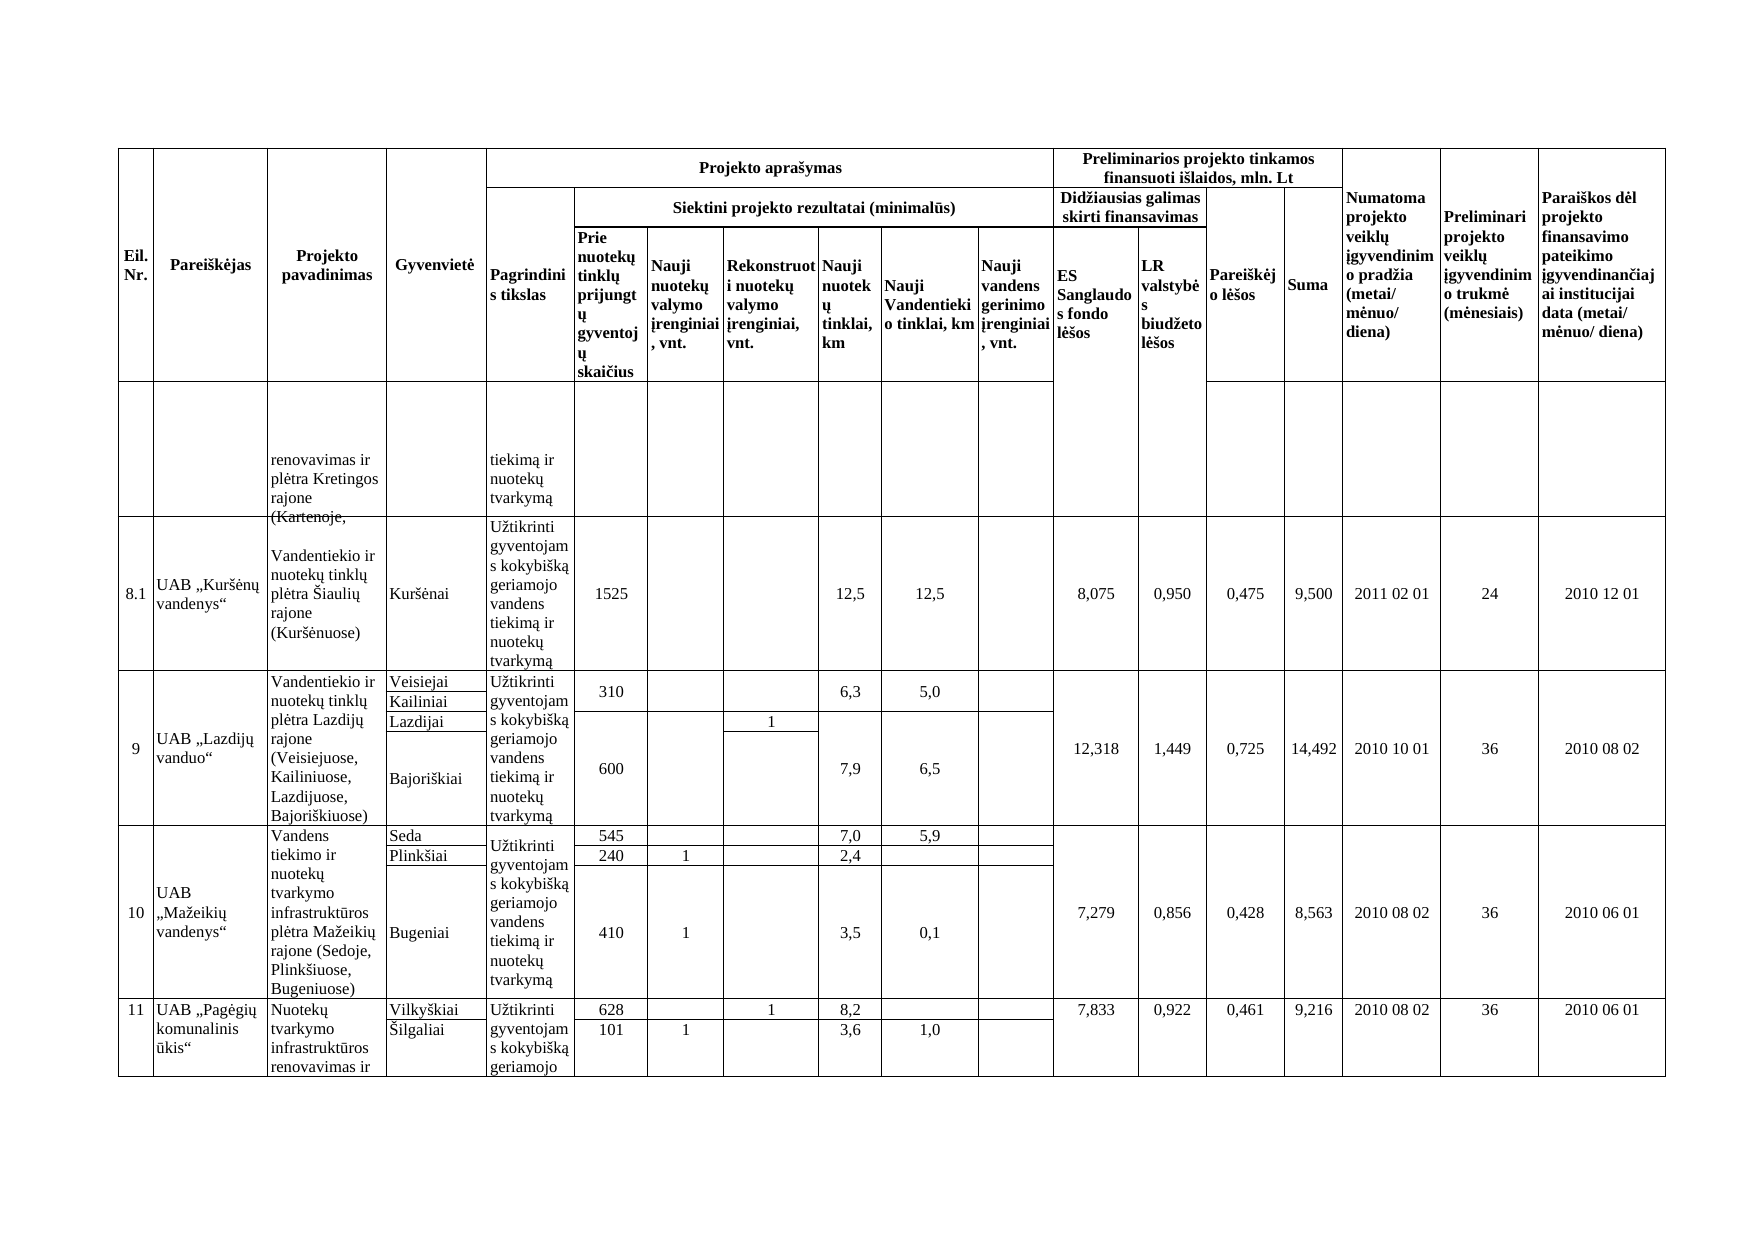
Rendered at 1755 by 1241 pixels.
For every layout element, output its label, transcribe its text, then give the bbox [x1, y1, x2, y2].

table_cell [1207, 382, 1284, 516]
table_cell 0,922 [1139, 999, 1206, 1076]
table_cell 11 [119, 999, 153, 1076]
table_cell 7,0 [819, 826, 881, 845]
table_cell Kailiniai [387, 692, 486, 711]
table_cell UAB „Kuršėnų vandenys“ [154, 517, 267, 670]
table_cell LR valstybės biudžeto lėšos [1139, 228, 1206, 381]
table_cell Didžiausias galimas skirti finansavimas [1054, 188, 1206, 226]
table_cell Siektini projekto rezultatai (minimalūs) [575, 188, 1053, 226]
table_cell [979, 866, 1053, 998]
table_header Projekto pavadinimas [268, 149, 386, 381]
table_cell [724, 382, 818, 516]
table_cell [1441, 382, 1538, 516]
table_cell 310 [575, 671, 647, 711]
table_cell Vandentiekio ir nuotekų tinklų plėtra Šiaulių rajone (Kuršėnuose) [268, 517, 386, 670]
table_cell 628 [575, 999, 647, 1018]
table_cell Vilkyškiai [387, 999, 486, 1018]
table_cell [724, 1020, 818, 1076]
table_cell [154, 382, 267, 516]
table_cell [648, 671, 723, 711]
table_cell 2011 02 01 [1343, 517, 1440, 670]
table_cell 36 [1441, 826, 1538, 998]
table_cell 2010 06 01 [1539, 826, 1665, 998]
table_header Numatoma projekto veiklų įgyvendinimo pradžia (metai/ mėnuo/ diena) [1343, 149, 1440, 381]
table_cell 1 [648, 866, 723, 998]
table_cell 9 [119, 671, 153, 825]
table_cell Nauji vandens gerinimo įrenginiai, vnt. [979, 228, 1053, 381]
table_cell Nauji nuotekų valymo įrenginiai, vnt. [648, 228, 723, 381]
table_cell 2010 08 02 [1343, 999, 1440, 1076]
table_cell 3,5 [819, 866, 881, 998]
table_cell Rekonstruoti nuotekų valymo įrenginiai, vnt. [724, 228, 818, 381]
table_cell 6,3 [819, 671, 881, 711]
table_cell 1 [648, 1020, 723, 1076]
table_cell [1343, 382, 1440, 516]
table_cell 0,950 [1139, 517, 1206, 670]
table_cell 2010 12 01 [1539, 517, 1665, 670]
table_cell [979, 1020, 1053, 1076]
table_cell [724, 866, 818, 998]
table_header Gyvenvietė [387, 149, 486, 381]
table_cell Suma [1285, 188, 1342, 381]
table_cell 36 [1441, 999, 1538, 1076]
table_cell [648, 999, 723, 1018]
table_cell 8.1 [119, 517, 153, 670]
table_cell [1539, 382, 1665, 516]
table_cell Užtikrinti gyventojams kokybišką geriamojo vandens tiekimą ir nuotekų tvarkymą [487, 671, 574, 825]
table_cell 24 [1441, 517, 1538, 670]
table_cell 12,5 [819, 517, 881, 670]
table_cell 9,216 [1285, 999, 1342, 1076]
table_cell 7,279 [1054, 826, 1138, 998]
table_cell Nauji nuotekų tinklai, km [819, 228, 881, 381]
table_cell 410 [575, 866, 647, 998]
table_cell [724, 846, 818, 865]
table_cell tiekimą ir nuotekų tvarkymą [487, 382, 574, 516]
table_cell [387, 382, 486, 516]
table_cell 0,428 [1207, 826, 1284, 998]
table_cell Plinkšiai [387, 846, 486, 865]
table_cell 7,833 [1054, 999, 1138, 1076]
table_cell [648, 826, 723, 845]
table_cell Užtikrinti gyventojams kokybišką geriamojo vandens tiekimą ir nuotekų tvarkymą [487, 517, 574, 670]
table_cell [724, 732, 818, 825]
table_cell UAB „Lazdijų vanduo“ [154, 671, 267, 825]
table_cell Pareiškėjo lėšos [1207, 188, 1284, 381]
table_cell [648, 517, 723, 670]
table_cell 240 [575, 846, 647, 865]
table_cell 0,1 [882, 866, 978, 998]
table_cell [1054, 381, 1138, 516]
table_cell 600 [575, 712, 647, 825]
table_cell 5,0 [882, 671, 978, 711]
table_cell 2010 08 02 [1343, 826, 1440, 998]
table_cell Bugeniai [387, 866, 486, 998]
table_cell 8,563 [1285, 826, 1342, 998]
table_cell [979, 712, 1053, 825]
table_cell 0,475 [1207, 517, 1284, 670]
table_cell [979, 826, 1053, 845]
table_cell 0,725 [1207, 671, 1284, 825]
table_cell 36 [1441, 671, 1538, 825]
table_cell 14,492 [1285, 671, 1342, 825]
table_cell Užtikrinti gyventojams kokybišką geriamojo vandens tiekimą ir nuotekų tvarkymą [487, 999, 574, 1076]
table_cell [648, 712, 723, 825]
table_cell [882, 846, 978, 865]
table_cell 1525 [575, 517, 647, 670]
table_cell [1139, 381, 1206, 516]
table_cell 6,5 [882, 712, 978, 825]
table_cell 5,9 [882, 826, 978, 845]
table_cell 10 [119, 826, 153, 998]
table_cell 101 [575, 1020, 647, 1076]
table_cell UAB „Mažeikių vandenys“ [154, 826, 267, 998]
table_cell [882, 999, 978, 1018]
table_cell 1,0 [882, 1020, 978, 1076]
table_cell 545 [575, 826, 647, 845]
table_cell 0,856 [1139, 826, 1206, 998]
table_cell 1 [724, 712, 818, 731]
table_cell 2010 10 01 [1343, 671, 1440, 825]
table_cell 12,318 [1054, 671, 1138, 825]
table_cell 1,449 [1139, 671, 1206, 825]
table_cell [882, 382, 978, 516]
table_cell [979, 671, 1053, 711]
table_cell 0,461 [1207, 999, 1284, 1076]
table_cell [1285, 382, 1342, 516]
table_cell 2010 08 02 [1539, 671, 1665, 825]
table_cell Bajoriškiai [387, 732, 486, 825]
table_cell 3,6 [819, 1020, 881, 1076]
table_cell Vandens tiekimo ir nuotekų tvarkymo infrastruktūros renovavimas ir plėtra Kretingos rajone (Kartenoje, Kūlupėnuose, Padvariuose, Darbėnuose) [268, 382, 386, 516]
table_cell Vandens tiekimo ir nuotekų tvarkymo infrastruktūros plėtra Mažeikių rajone (Sedoje, Plinkšiuose, Bugeniuose) [268, 826, 386, 998]
table_cell [979, 999, 1053, 1018]
table_cell Lazdijai [387, 712, 486, 731]
table_cell [979, 517, 1053, 670]
table_cell [575, 382, 647, 516]
table_cell Šilgaliai [387, 1020, 486, 1076]
table_cell Prie nuotekų tinklų prijungtų gyventojų skaičius [575, 228, 647, 381]
table_header Preliminarios projekto tinkamos finansuoti išlaidos, mln. Lt [1054, 149, 1342, 187]
table_header Eil. Nr. [119, 149, 153, 381]
table_cell 1 [648, 846, 723, 865]
table_cell Užtikrinti gyventojams kokybišką geriamojo vandens tiekimą ir nuotekų tvarkymą [487, 826, 574, 998]
table_cell Vandentiekio ir nuotekų tinklų plėtra Lazdijų rajone (Veisiejuose, Kailiniuose, Lazdijuose, Bajoriškiuose) [268, 671, 386, 825]
table_cell [724, 826, 818, 845]
table_header Projekto aprašymas [487, 149, 1053, 187]
table_cell 1 [724, 999, 818, 1018]
table_cell Kuršėnai [387, 517, 486, 670]
table_cell [724, 671, 818, 711]
table_header Paraiškos dėl projekto finansavimo pateikimo įgyvendinančiajai institucijai data (metai/ mėnuo/ diena) [1539, 149, 1665, 381]
table_header Preliminari projekto veiklų įgyvendinimo trukmė (mėnesiais) [1441, 149, 1538, 381]
table_cell 8,2 [819, 999, 881, 1018]
table_cell 9,500 [1285, 517, 1342, 670]
table_cell 7,9 [819, 712, 881, 825]
table_cell UAB „Pagėgių komunalinis ūkis“ [154, 999, 267, 1076]
table_cell 2,4 [819, 846, 881, 865]
table_cell [819, 382, 881, 516]
table_cell Pagrindinis tikslas [487, 188, 574, 381]
table_cell [724, 517, 818, 670]
table_cell [119, 382, 153, 516]
table_cell Veisiejai [387, 671, 486, 691]
table_cell [979, 382, 1053, 516]
table_cell Nuotekų tvarkymo infrastruktūros renovavimas ir plėtra Pagėgių savivaldybėje (Vilkyškiuose, Šilgaliuose) [268, 999, 386, 1076]
table_cell Nauji Vandentiekio tinklai, km [882, 228, 978, 381]
table_cell Seda [387, 826, 486, 845]
table_header Pareiškėjas [154, 149, 267, 381]
table_cell ES Sanglaudos fondo lėšos [1054, 228, 1138, 381]
table_cell [979, 846, 1053, 865]
table_cell 2010 06 01 [1539, 999, 1665, 1076]
table_cell [648, 382, 723, 516]
table_cell 8,075 [1054, 517, 1138, 670]
table_cell 12,5 [882, 517, 978, 670]
